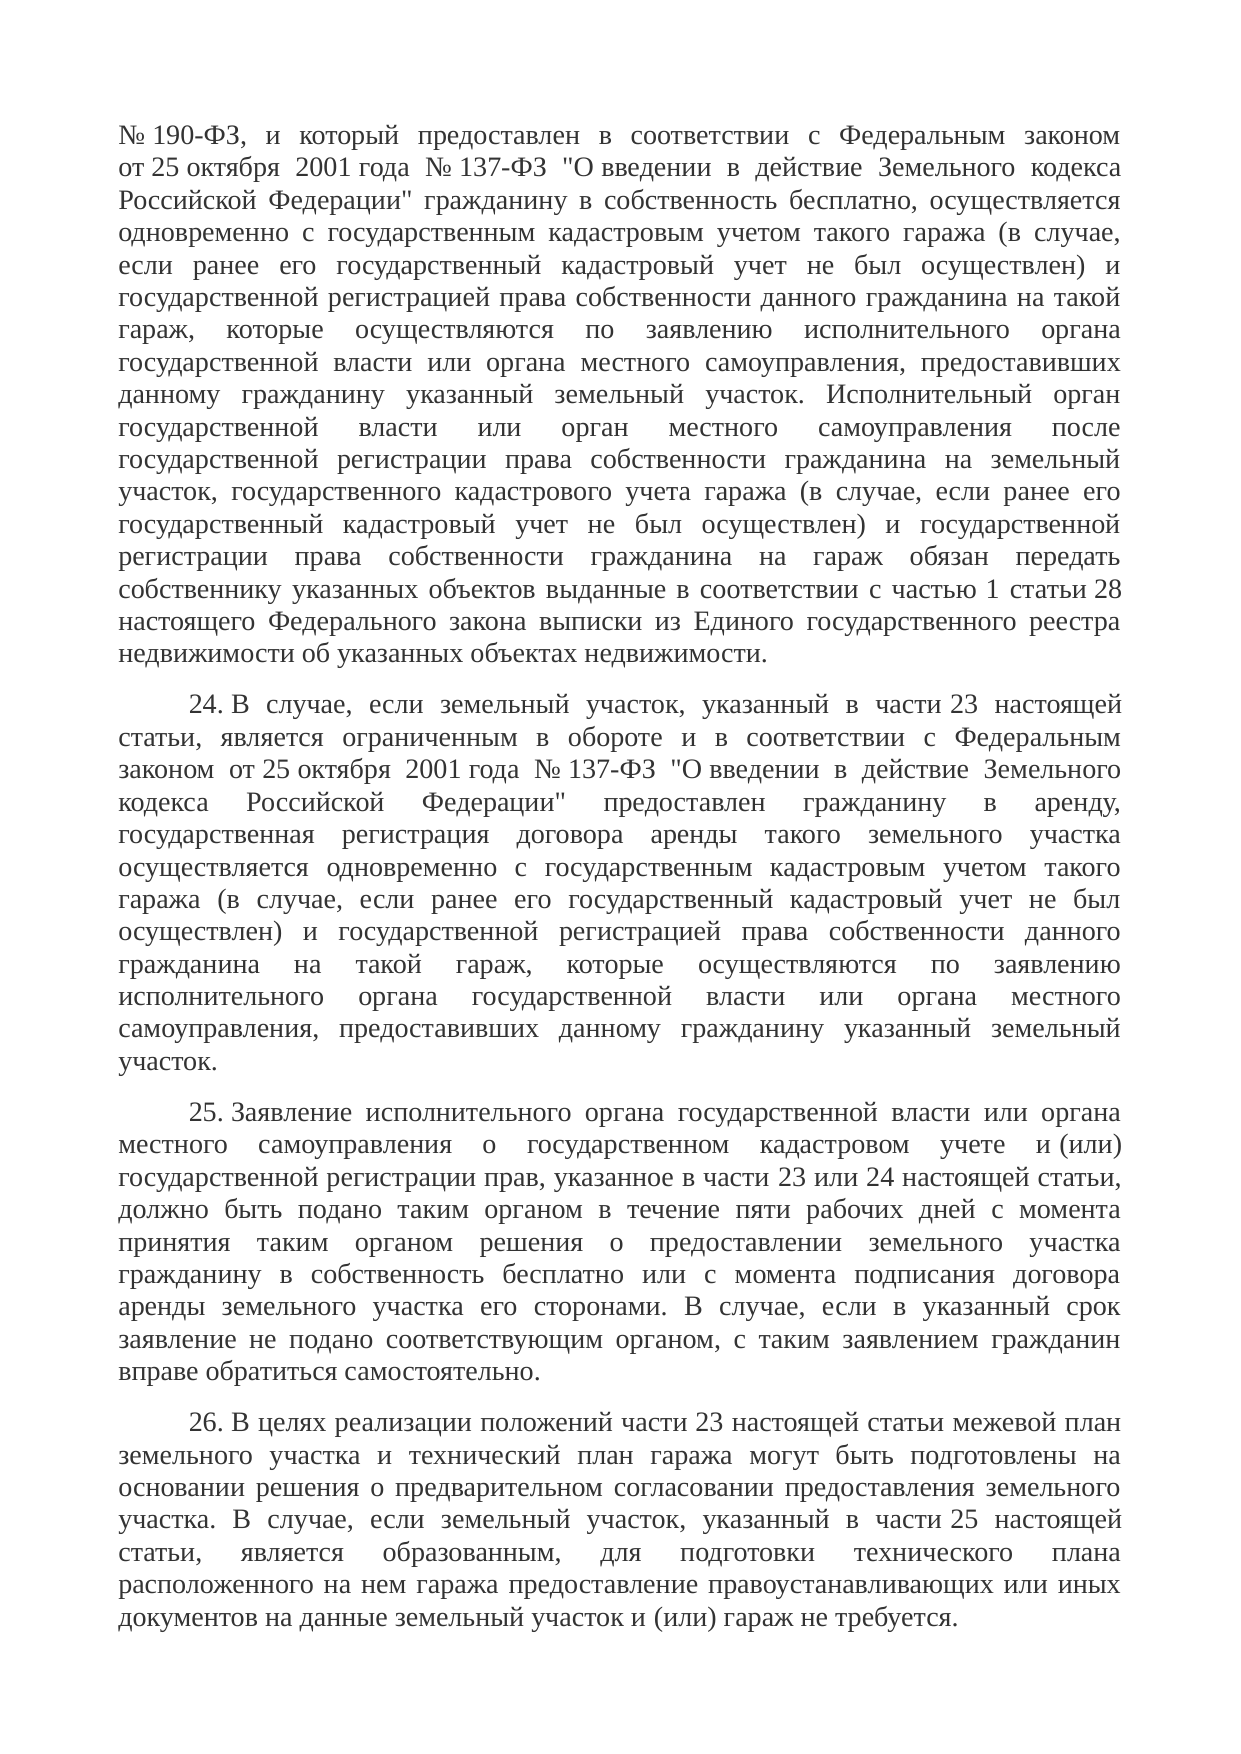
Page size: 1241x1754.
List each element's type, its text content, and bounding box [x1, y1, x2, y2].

text 25. Заявление исполнительного органа государственной власти или органа местного самоуправления о государственном кадастровом учете и (или) государственной регистрации прав, указанное в части 23 или 24 настоящей статьи, должно быть подано таким органом в течение пяти рабочих дней с момента принятия таким органом решения о предоставлении земельного участка гражданину в собственность бесплатно или с момента подписания договора аренды земельного участка его сторонами. В случае, если в указанный срок заявление не подано соответствующим органом, с таким заявлением гражданин вправе обратиться самостоятельно. [118, 1095, 1122, 1387]
text № 190-ФЗ, и который предоставлен в соответствии с Федеральным законом от 25 октября 2001 года № 137-ФЗ "О введении в действие Земельного кодекса Российской Федерации" гражданину в собственность бесплатно, осуществляется одновременно с государственным кадастровым учетом такого гаража (в случае, если ранее его государственный кадастровый учет не был осуществлен) и государственной регистрацией права собственности данного гражданина на такой гараж, которые осуществляются по заявлению исполнительного органа государственной власти или органа местного самоуправления, предоставивших данному гражданину указанный земельный участок. Исполнительный орган государственной власти или орган местного самоуправления после государственной регистрации права собственности гражданина на земельный участок, государственного кадастрового учета гаража (в случае, если ранее его государственный кадастровый учет не был осуществлен) и государственной регистрации права собственности гражданина на гараж обязан передать собственнику указанных объектов выданные в соответствии с частью 1 статьи 28 настоящего Федерального закона выписки из Единого государственного реестра недвижимости об указанных объектах недвижимости. [118, 118, 1122, 669]
text 26. В целях реализации положений части 23 настоящей статьи межевой план земельного участка и технический план гаража могут быть подготовлены на основании решения о предварительном согласовании предоставления земельного участка. В случае, если земельный участок, указанный в части 25 настоящей статьи, является образованным, для подготовки технического плана расположенного на нем гаража предоставление правоустанавливающих или иных документов на данные земельный участок и (или) гараж не требуется. [118, 1405, 1122, 1632]
text 24. В случае, если земельный участок, указанный в части 23 настоящей статьи, является ограниченным в обороте и в соответствии с Федеральным законом от 25 октября 2001 года № 137-ФЗ "О введении в действие Земельного кодекса Российской Федерации" предоставлен гражданину в аренду, государственная регистрация договора аренды такого земельного участка осуществляется одновременно с государственным кадастровым учетом такого гаража (в случае, если ранее его государственный кадастровый учет не был осуществлен) и государственной регистрацией права собственности данного гражданина на такой гараж, которые осуществляются по заявлению исполнительного органа государственной власти или органа местного самоуправления, предоставивших данному гражданину указанный земельный участок. [118, 688, 1122, 1076]
